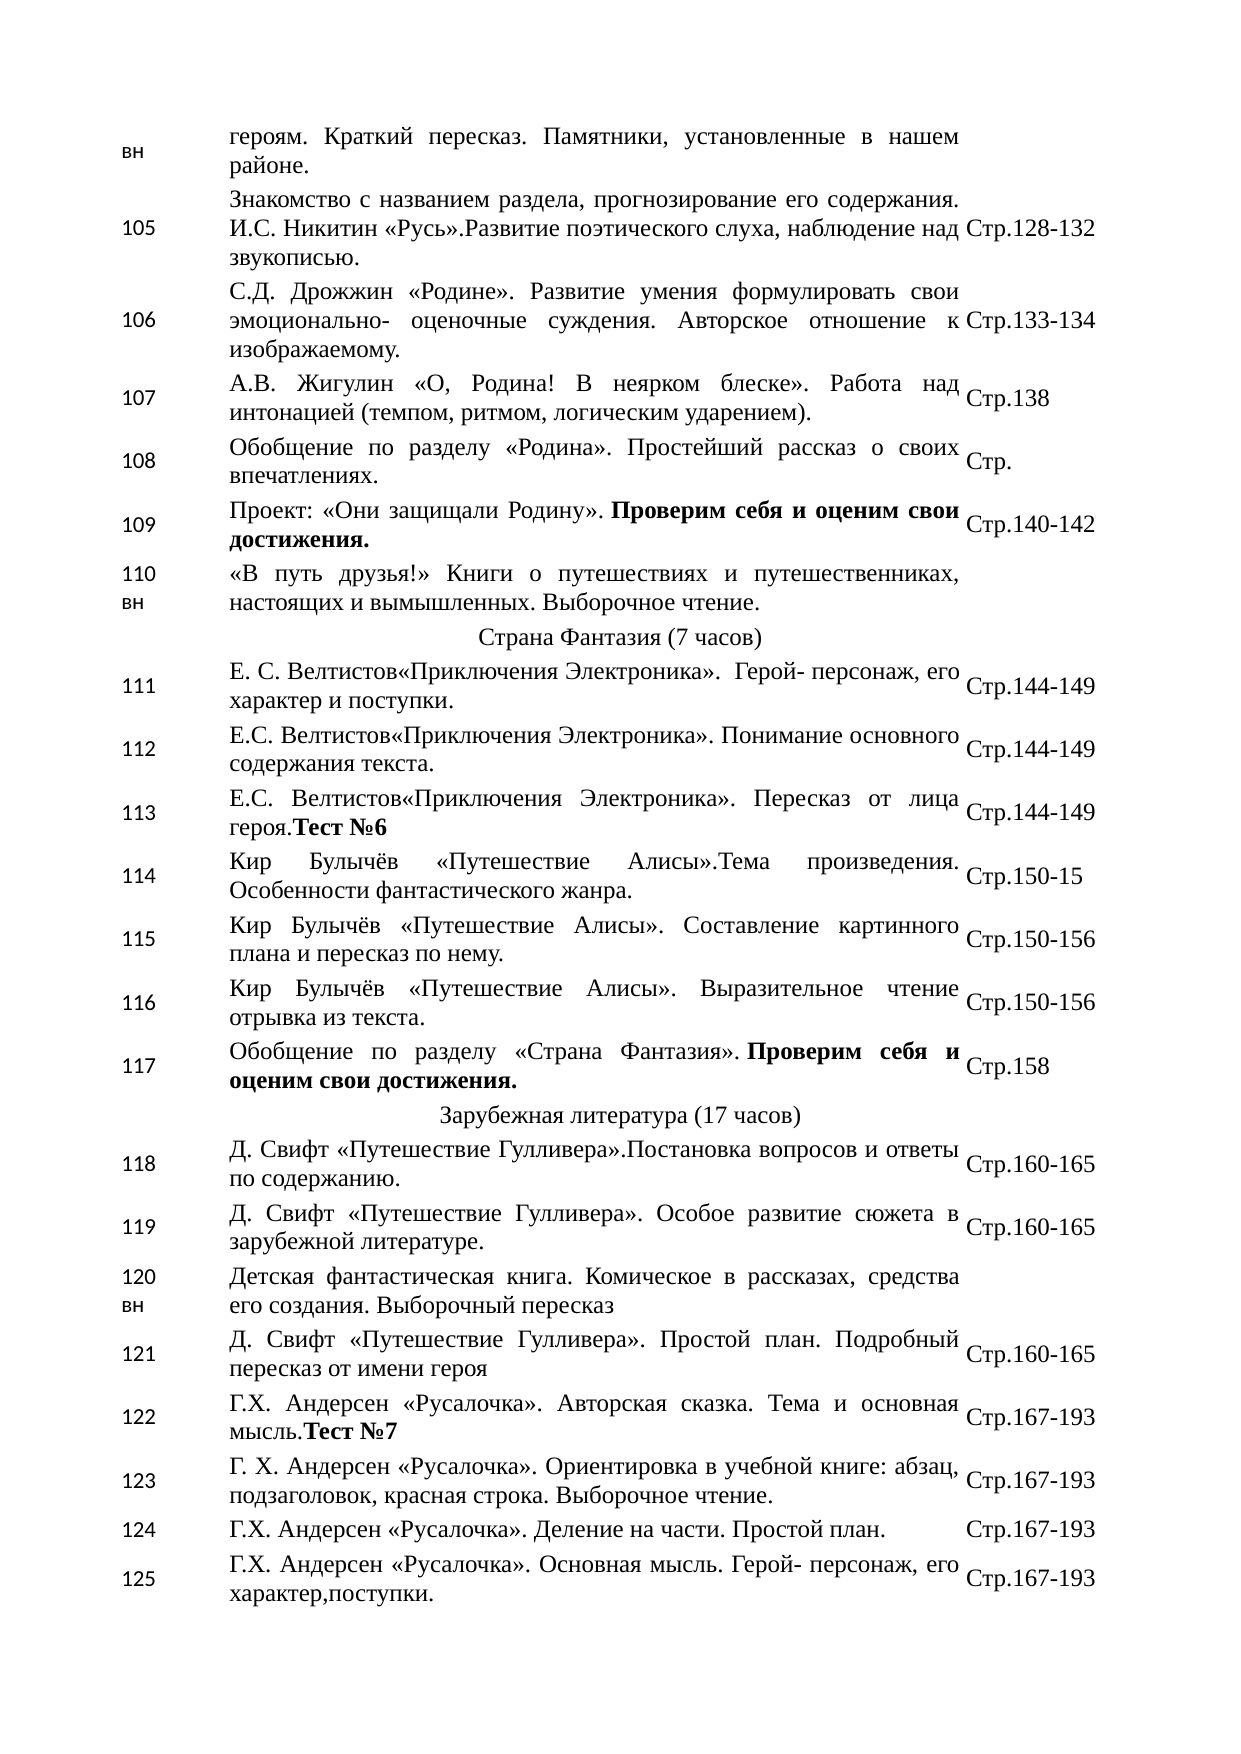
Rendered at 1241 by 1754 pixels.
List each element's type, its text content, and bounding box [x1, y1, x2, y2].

table_cell Страна Фантазия (7 часов) [118, 619, 1122, 653]
table_cell 106 [118, 274, 166, 366]
table_cell 115 [118, 907, 166, 970]
table_cell Зарубежная литература (17 часов) [118, 1097, 1122, 1131]
table_cell «В путь друзья!» Книги о путешествиях и путешественниках, настоящих и вымышленных. Выборочное чтение. [226, 556, 963, 619]
table_cell [166, 970, 226, 1033]
table_cell Обобщение по разделу «Страна Фантазия». Проверим себя и оценим свои достижения. [226, 1034, 963, 1097]
table_cell Е.С. Велтистов«Приключения Электроника». Пересказ от лица героя.Тест №6 [226, 780, 963, 843]
table_cell 117 [118, 1034, 166, 1097]
table_cell [166, 654, 226, 717]
table_cell 125 [118, 1546, 166, 1609]
table_cell [166, 1546, 226, 1609]
table_cell Стр.167-193 [963, 1546, 1122, 1609]
table_cell 121 [118, 1321, 166, 1385]
table_cell Стр.158 [963, 1034, 1122, 1097]
table_cell [166, 118, 226, 181]
table_cell Стр.167-193 [963, 1448, 1122, 1511]
table_cell Стр.160-165 [963, 1321, 1122, 1385]
table_cell 120 вн [118, 1258, 166, 1321]
table_cell [963, 1258, 1122, 1321]
table_cell Г.Х. Андерсен «Русалочка». Деление на части. Простой план. [226, 1511, 963, 1546]
table_cell Стр.140-142 [963, 492, 1122, 556]
table_cell [166, 1195, 226, 1258]
table_cell Е.С. Велтистов«Приключения Электроника». Понимание основного содержания текста. [226, 717, 963, 780]
table_cell [166, 844, 226, 907]
table_cell 107 [118, 366, 166, 429]
table_cell Стр.160-165 [963, 1195, 1122, 1258]
table_cell [166, 907, 226, 970]
table_cell Детская фантастическая книга. Комическое в рассказах, средства его создания. Выборочный пересказ [226, 1258, 963, 1321]
table_cell Г. Х. Андерсен «Русалочка». Ориентировка в учебной книге: абзац, подзаголовок, красная строка. Выборочное чтение. [226, 1448, 963, 1511]
table_cell [166, 1385, 226, 1448]
table_cell [166, 556, 226, 619]
table_cell вн [118, 118, 166, 181]
table_cell 110 вн [118, 556, 166, 619]
table_cell Стр.138 [963, 366, 1122, 429]
table_cell Стр.160-165 [963, 1131, 1122, 1195]
table_cell [166, 181, 226, 273]
table_cell [166, 1511, 226, 1546]
table_cell [166, 274, 226, 366]
table_cell Д. Свифт «Путешествие Гулливера».Постановка вопросов и ответы по содержанию. [226, 1131, 963, 1195]
table_cell 109 [118, 492, 166, 556]
table_cell Кир Булычёв «Путешествие Алисы».Тема произведения. Особенности фантастического жанра. [226, 844, 963, 907]
table_cell Д. Свифт «Путешествие Гулливера». Особое развитие сюжета в зарубежной литературе. [226, 1195, 963, 1258]
table_cell Стр.150-156 [963, 907, 1122, 970]
table_cell А.В. Жигулин «О, Родина! В неярком блеске». Работа над интонацией (темпом, ритмом, логическим ударением). [226, 366, 963, 429]
table_cell 124 [118, 1511, 166, 1546]
table_cell Стр. [963, 429, 1122, 492]
table_cell Стр.128-132 [963, 181, 1122, 273]
table_cell героям. Краткий пересказ. Памятники, установленные в нашем районе. [226, 118, 963, 181]
table_cell [166, 1258, 226, 1321]
table_cell [166, 1321, 226, 1385]
table_cell [166, 492, 226, 556]
table_cell Стр.144-149 [963, 717, 1122, 780]
table_cell Е. С. Велтистов«Приключения Электроника». Герой- персонаж, его характер и поступки. [226, 654, 963, 717]
table_cell [166, 717, 226, 780]
table_cell [166, 780, 226, 843]
table_cell Проект: «Они защищали Родину». Проверим себя и оценим свои достижения. [226, 492, 963, 556]
table_cell 113 [118, 780, 166, 843]
table_cell 114 [118, 844, 166, 907]
table_cell 116 [118, 970, 166, 1033]
table_cell 105 [118, 181, 166, 273]
table_cell Кир Булычёв «Путешествие Алисы». Выразительное чтение отрывка из текста. [226, 970, 963, 1033]
table_cell Стр.150-156 [963, 970, 1122, 1033]
table_cell [963, 556, 1122, 619]
table_cell Кир Булычёв «Путешествие Алисы». Составление картинного плана и пересказ по нему. [226, 907, 963, 970]
table_cell Стр.167-193 [963, 1511, 1122, 1546]
table_cell [166, 429, 226, 492]
table_cell Стр.144-149 [963, 780, 1122, 843]
table_cell Стр.167-193 [963, 1385, 1122, 1448]
table_cell 108 [118, 429, 166, 492]
table_cell Г.Х. Андерсен «Русалочка». Авторская сказка. Тема и основная мысль.Тест №7 [226, 1385, 963, 1448]
table_cell Стр.133-134 [963, 274, 1122, 366]
table_cell Д. Свифт «Путешествие Гулливера». Простой план. Подробный пересказ от имени героя [226, 1321, 963, 1385]
table_cell 119 [118, 1195, 166, 1258]
table_cell С.Д. Дрожжин «Родине». Развитие умения формулировать свои эмоционально- оценочные суждения. Авторское отношение к изображаемому. [226, 274, 963, 366]
table_cell Обобщение по разделу «Родина». Простейший рассказ о своих впечатлениях. [226, 429, 963, 492]
table_cell 112 [118, 717, 166, 780]
table_cell Стр.150-15 [963, 844, 1122, 907]
table_cell Стр.144-149 [963, 654, 1122, 717]
table_cell [963, 118, 1122, 181]
table_cell 118 [118, 1131, 166, 1195]
table_cell [166, 1131, 226, 1195]
table_cell [166, 1034, 226, 1097]
table_cell [166, 1448, 226, 1511]
table_cell [166, 366, 226, 429]
table_cell 123 [118, 1448, 166, 1511]
table_cell 122 [118, 1385, 166, 1448]
table_cell 111 [118, 654, 166, 717]
table_cell Знакомство с названием раздела, прогнозирование его содержания. И.С. Никитин «Русь».Развитие поэтического слуха, наблюдение над звукописью. [226, 181, 963, 273]
table_cell Г.Х. Андерсен «Русалочка». Основная мысль. Герой- персонаж, его характер,поступки. [226, 1546, 963, 1609]
